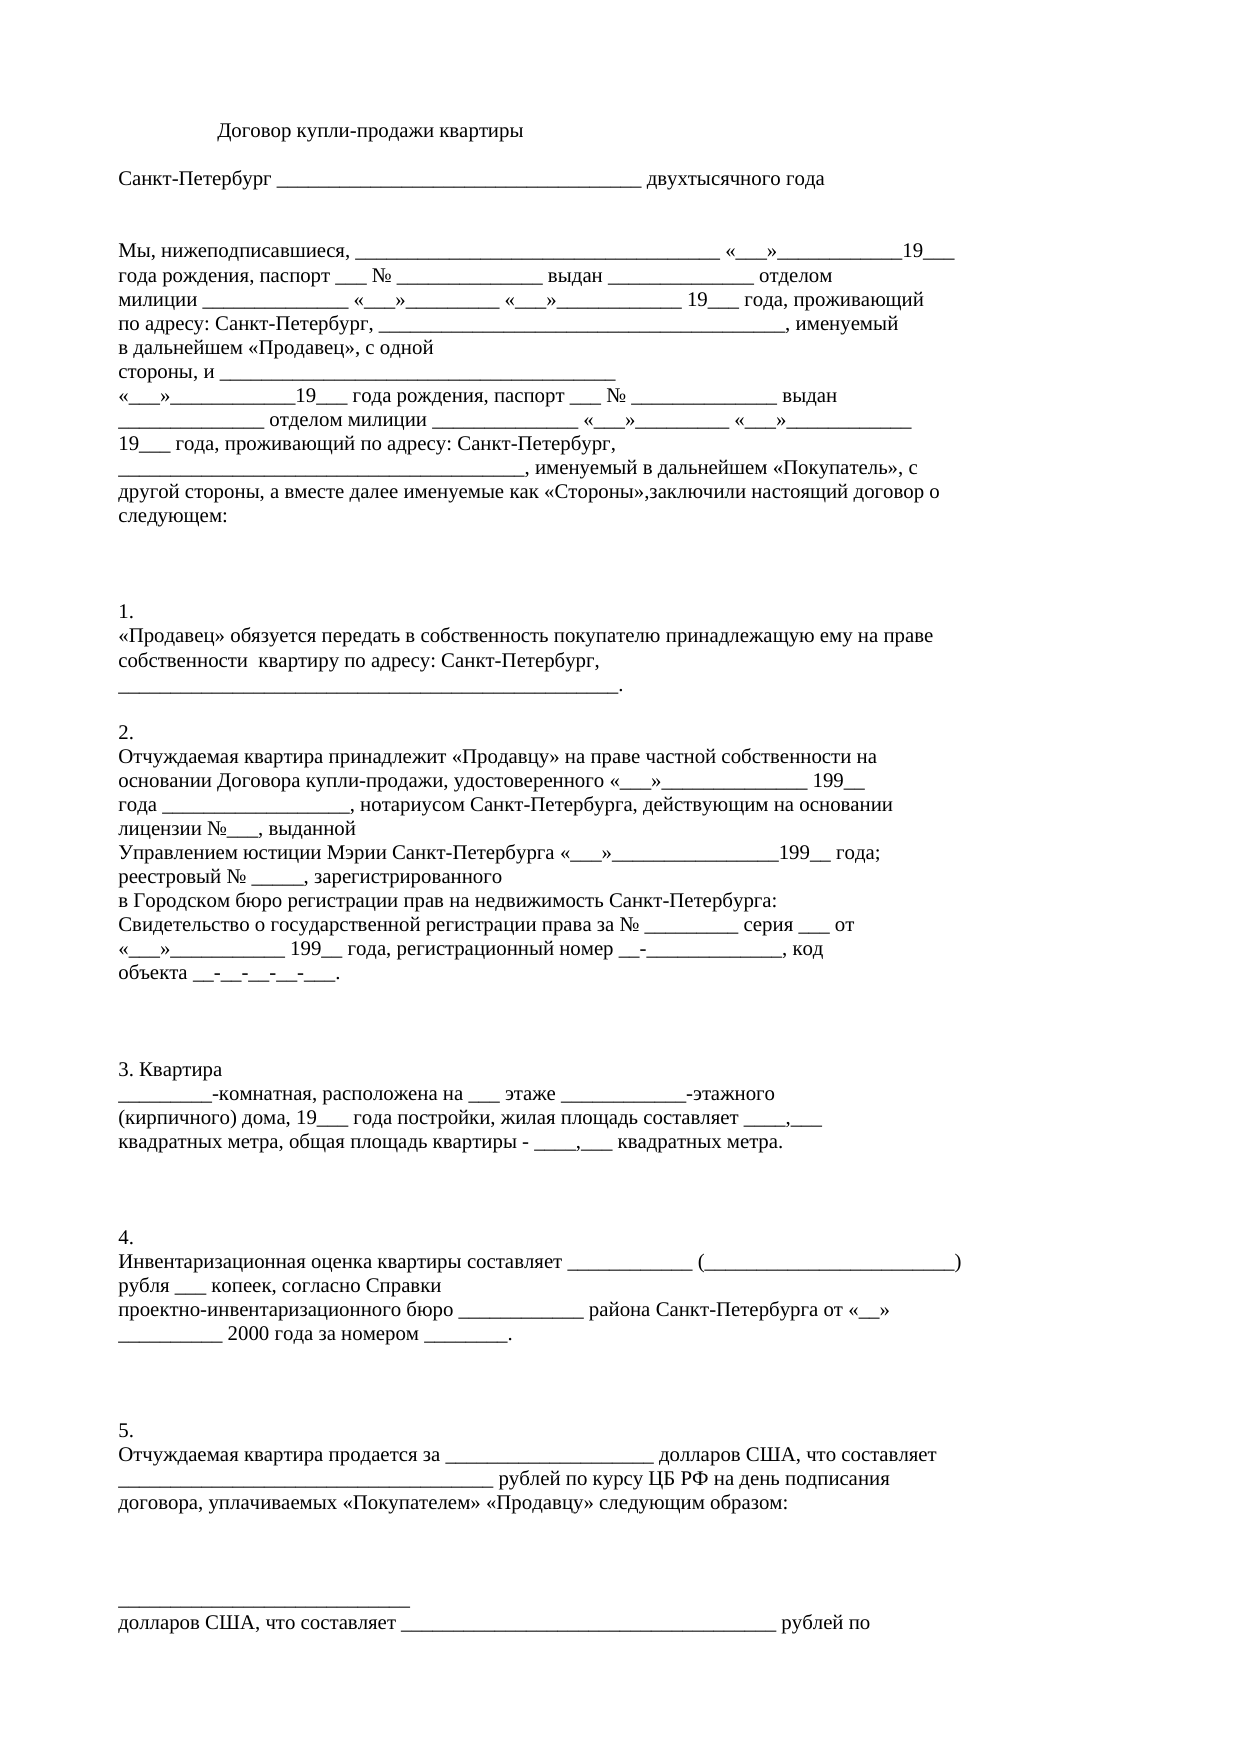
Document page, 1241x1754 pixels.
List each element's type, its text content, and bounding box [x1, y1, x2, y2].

text Отчуждаемая квартира продается за ____________________ долларов США, что составляет [118, 1442, 1122, 1466]
text ____________________________________ рублей по курсу ЦБ РФ на день подписания [118, 1466, 1122, 1490]
text Отчуждаемая квартира принадлежит «Продавцу» на праве частной собственности на [118, 744, 1122, 768]
text квадратных метра, общая площадь квартиры - ____,___ квадратных метра. [118, 1129, 1122, 1153]
text в Городском бюро регистрации прав на недвижимость Санкт-Петербурга: [118, 888, 1122, 912]
text 19___ года, проживающий по адресу: Санкт-Петербург, [118, 431, 1122, 455]
text Санкт-Петербург ___________________________________ двухтысячного года [118, 166, 1122, 190]
text Инвентаризационная оценка квартиры составляет ____________ (________________________) [118, 1249, 1122, 1273]
text _________-комнатная, расположена на ___ этаже ____________-этажного [118, 1081, 1122, 1105]
text 5. [118, 1417, 1122, 1442]
text ______________ отделом милиции ______________ «___»_________ «___»____________ [118, 407, 1122, 431]
text договора, уплачиваемых «Покупателем» «Продавцу» следующим образом: [118, 1490, 1122, 1514]
text следующем: [118, 503, 1122, 527]
text объекта __-__-__-__-___. [118, 960, 1122, 984]
text ________________________________________________. [118, 672, 1122, 696]
text 3. Квартира [118, 1057, 1122, 1081]
text «___»____________19___ года рождения, паспорт ___ № ______________ выдан [118, 383, 1122, 407]
text 4. [118, 1225, 1122, 1249]
text _______________________________________, именуемый в дальнейшем «Покупатель», с [118, 455, 1122, 479]
text ____________________________ [118, 1586, 1122, 1610]
text рубля ___ копеек, согласно Справки [118, 1273, 1122, 1297]
text долларов США, что составляет ____________________________________ рублей по [118, 1610, 1122, 1634]
text (кирпичного) дома, 19___ года постройки, жилая площадь составляет ____,___ [118, 1105, 1122, 1129]
text года __________________, нотариусом Санкт-Петербурга, действующим на основании [118, 792, 1122, 816]
text Мы, нижеподписавшиеся, ___________________________________ «___»____________19___ [118, 238, 1122, 262]
text Свидетельство о государственной регистрации права за № _________ серия ___ от [118, 912, 1122, 936]
text 2. [118, 720, 1122, 744]
text года рождения, паспорт ___ № ______________ выдан ______________ отделом [118, 262, 1122, 287]
text в дальнейшем «Продавец», с одной [118, 335, 1122, 359]
text «___»___________ 199__ года, регистрационный номер __-_____________, код [118, 936, 1122, 960]
text 1. [118, 599, 1122, 623]
text основании Договора купли-продажи, удостоверенного «___»______________ 199__ [118, 768, 1122, 792]
text милиции ______________ «___»_________ «___»____________ 19___ года, проживающий [118, 287, 1122, 311]
text Управлением юстиции Мэрии Санкт-Петербурга «___»________________199__ года; [118, 840, 1122, 864]
text реестровый № _____, зарегистрированного [118, 864, 1122, 888]
text __________ 2000 года за номером ________. [118, 1321, 1122, 1345]
text собственности квартиру по адресу: Санкт-Петербург, [118, 647, 1122, 672]
text лицензии №___, выданной [118, 816, 1122, 840]
text Договор купли-продажи квартиры [118, 118, 1122, 142]
text стороны, и ______________________________________ [118, 359, 1122, 383]
text проектно-инвентаризационного бюро ____________ района Санкт-Петербурга от «__» [118, 1297, 1122, 1321]
text по адресу: Санкт-Петербург, _______________________________________, именуемый [118, 311, 1122, 335]
text «Продавец» обязуется передать в собственность покупателю принадлежащую ему на праве [118, 623, 1122, 647]
text другой стороны, а вместе далее именуемые как «Стороны»,заключили настоящий договор о [118, 479, 1122, 503]
